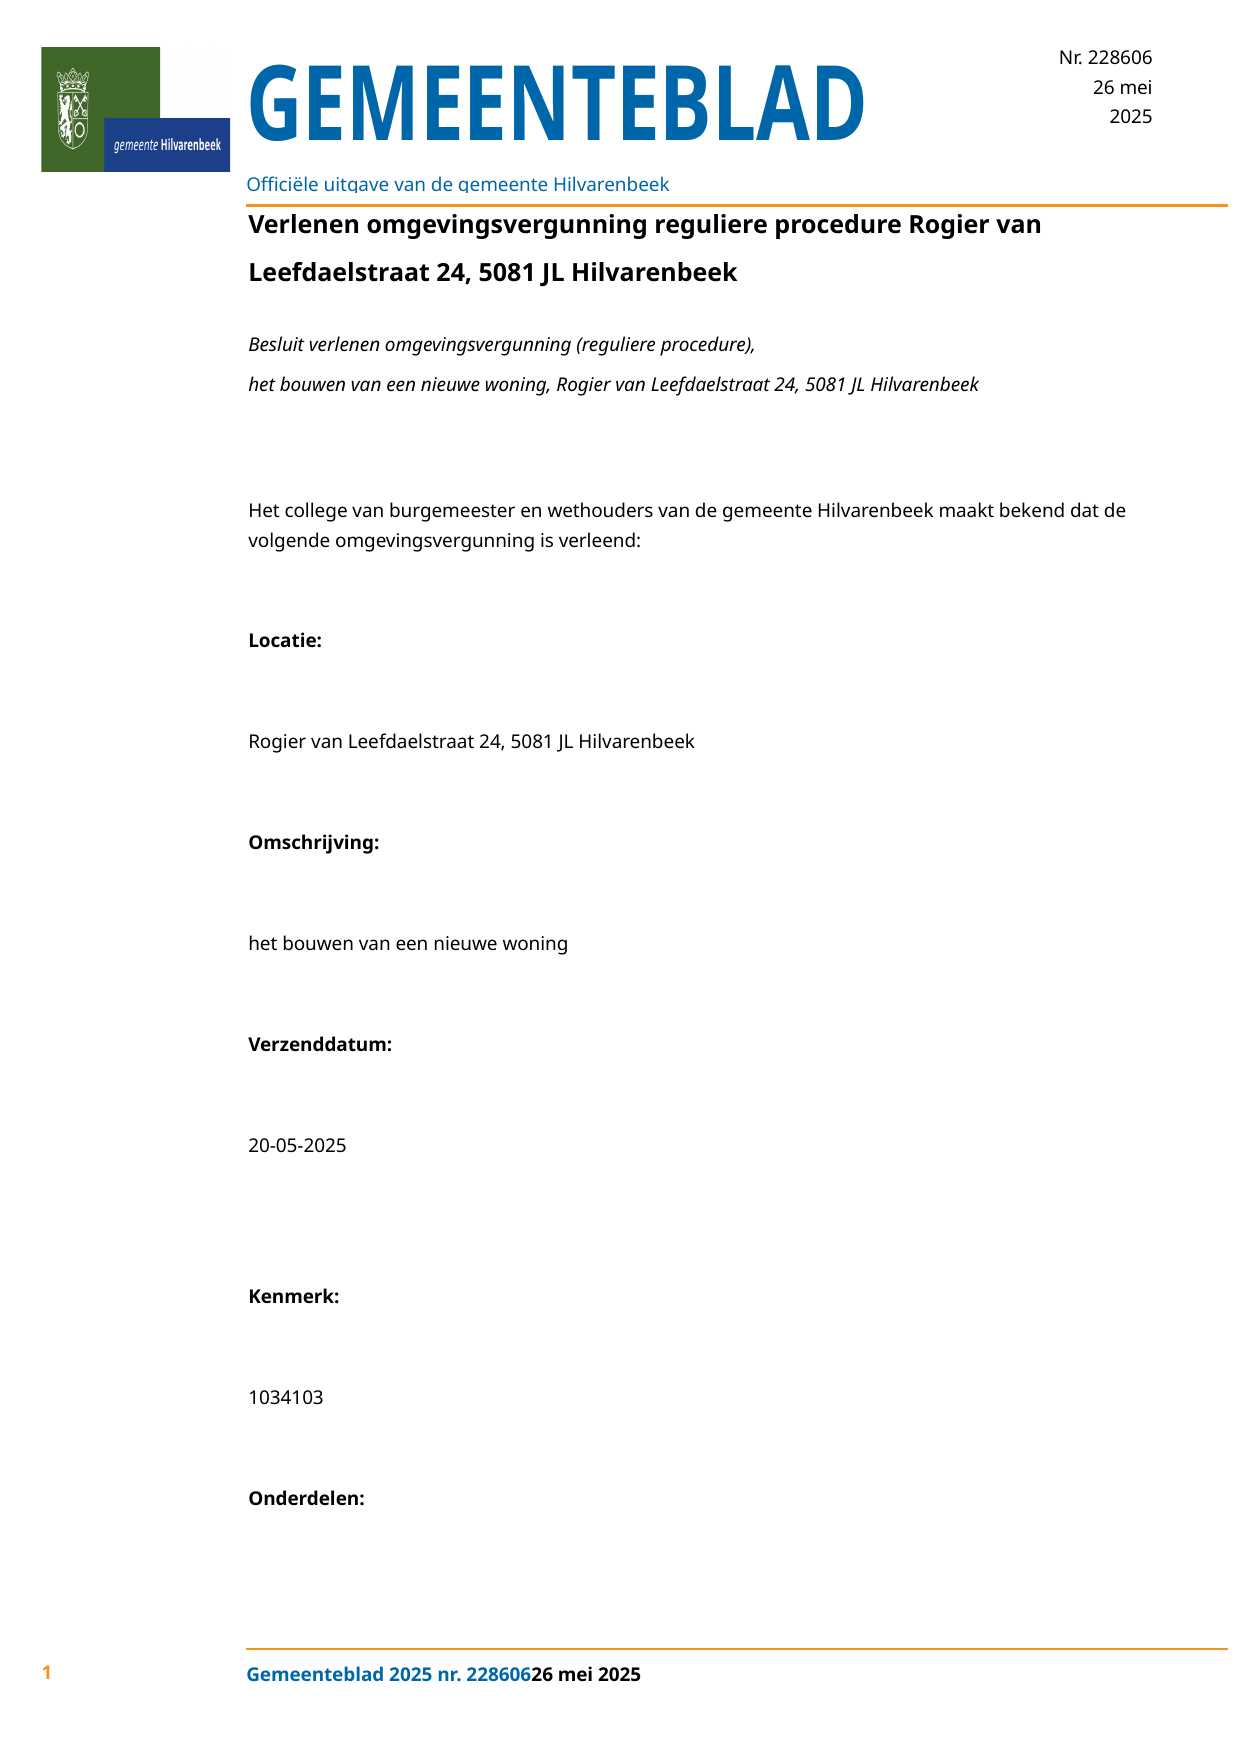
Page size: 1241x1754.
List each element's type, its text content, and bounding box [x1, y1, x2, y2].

text het bouwen van een nieuwe woning [248, 930, 1152, 956]
text Het college van burgemeester en wethouders van de gemeente Hilvarenbeek maakt bekend dat de volgende omgevingsvergunning is verleend: [248, 497, 1152, 553]
text Verlenen omgevingsvergunning reguliere procedure Rogier van Leefdaelstraat 24, 5081 JL Hilvarenbeek [248, 207, 1152, 288]
text Locatie: [248, 628, 1152, 653]
text Kenmerk: [248, 1283, 1152, 1309]
text Besluit verlenen omgevingsvergunning (reguliere procedure), [248, 331, 1152, 357]
text Omschrijving: [248, 829, 1152, 855]
text Onderdelen: [248, 1485, 1152, 1511]
text 1034103 [248, 1384, 1152, 1410]
text 20-05-2025 [248, 1132, 1152, 1158]
text Rogier van Leefdaelstraat 24, 5081 JL Hilvarenbeek [248, 728, 1152, 754]
picture [41, 47, 231, 172]
text het bouwen van een nieuwe woning, Rogier van Leefdaelstraat 24, 5081 JL Hilvarenbeek [248, 371, 1152, 396]
text Verzenddatum: [248, 1031, 1152, 1057]
